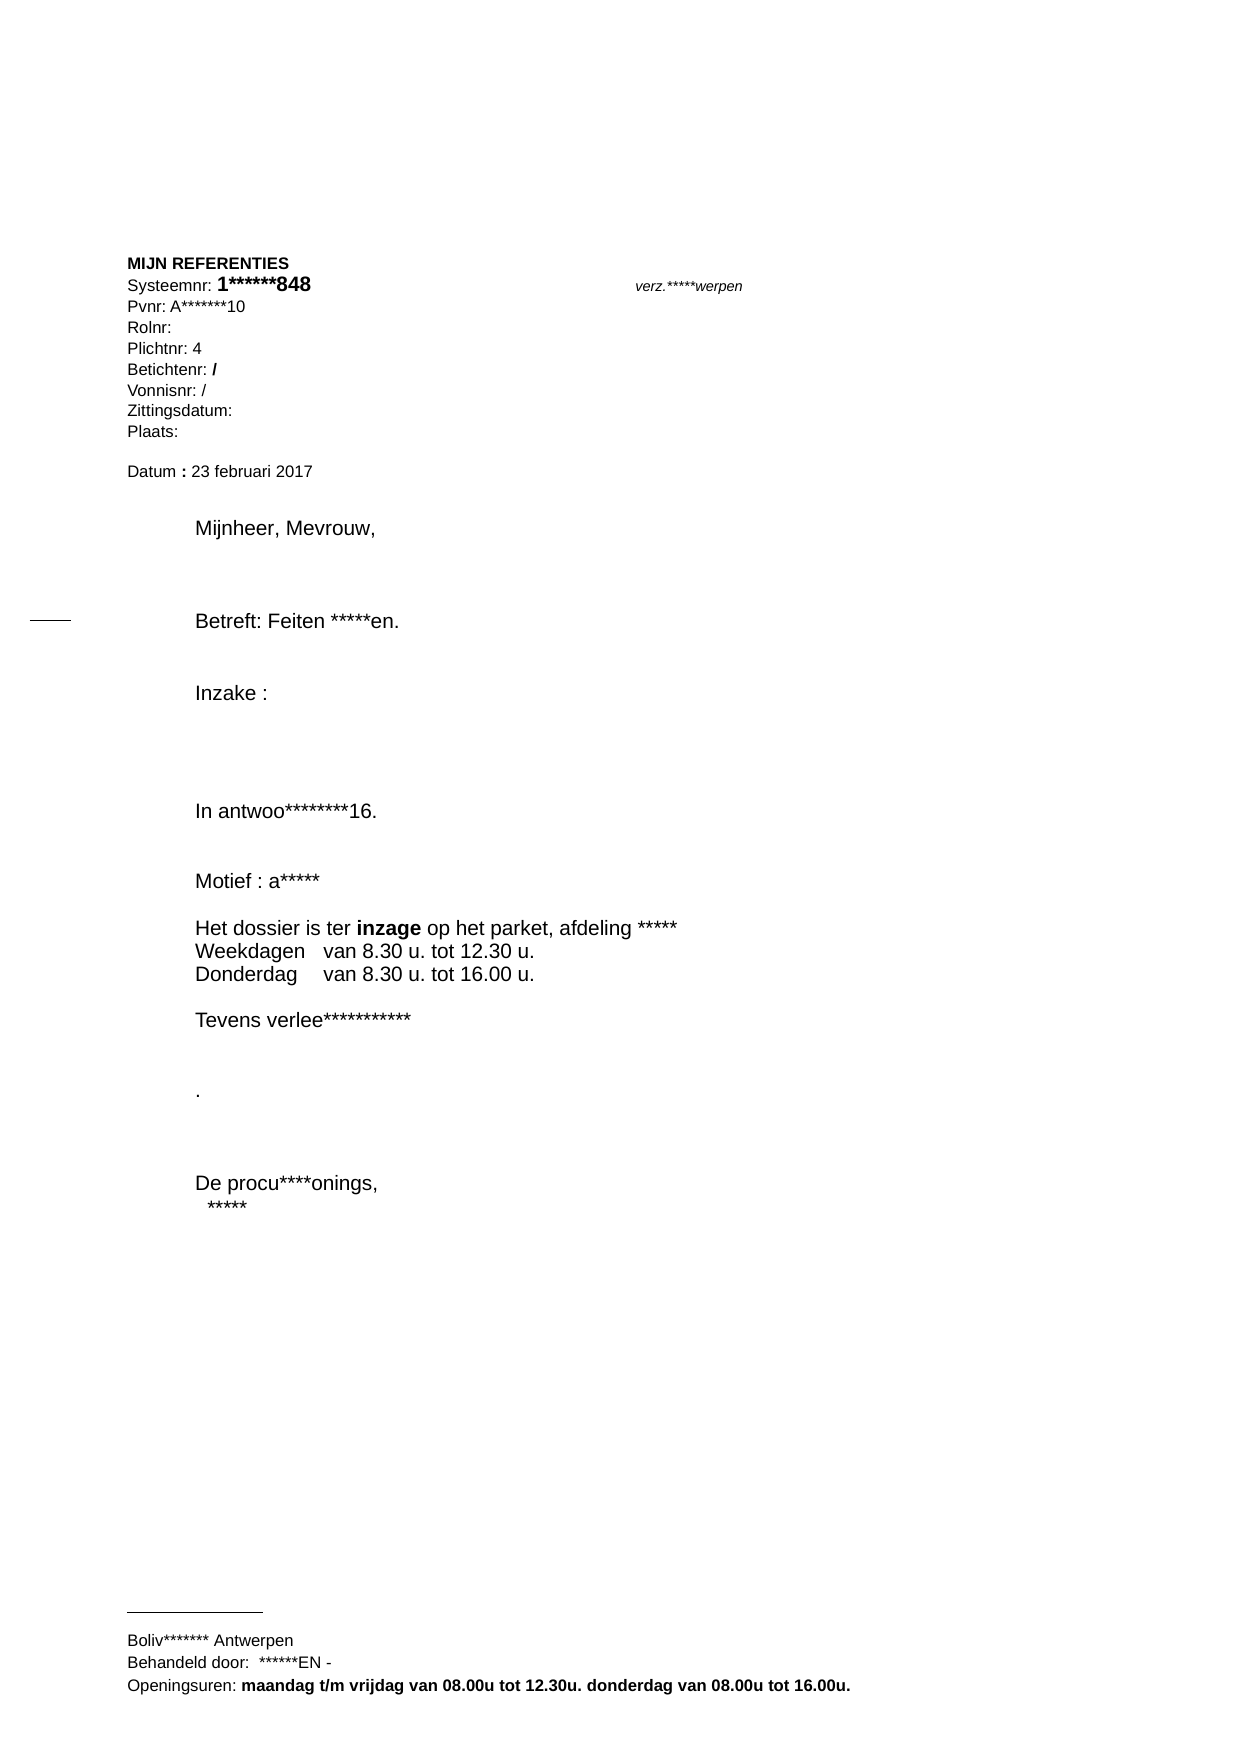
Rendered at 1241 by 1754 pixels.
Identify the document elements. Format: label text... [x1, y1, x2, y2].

text Donderdag van 8.30 u. tot 16.00 u. [195, 963, 1146, 986]
text Systeemnr: 1******848 verz.*****werpen [127, 275, 1146, 296]
text De procu****onings, [195, 1172, 1146, 1195]
text Pvnr: A*******10 [127, 296, 1146, 317]
text . [195, 1079, 1146, 1102]
text Het dossier is ter inzage op het parket, afdeling ***** [195, 916, 1146, 939]
text MIJN REFERENTIES [127, 248, 1146, 275]
text Mijnheer, Mevrouw, [195, 517, 1146, 540]
text Plaats: [127, 421, 1146, 442]
text Betichtenr: / [127, 358, 1146, 379]
text Betreft: Feiten *****en. [195, 610, 1146, 633]
text Inzake : [195, 682, 1146, 705]
text In antwoo********16. [195, 800, 1146, 823]
text Datum : 23 februari 2017 [127, 461, 1146, 481]
text Motief : a***** [195, 870, 1146, 893]
text Zittingsdatum: [127, 400, 1146, 421]
text Vonnisnr: / [127, 379, 1146, 400]
text Plichtnr: 4 [127, 338, 1146, 358]
text Tevens verlee*********** [195, 1009, 1146, 1032]
text Weekdagen van 8.30 u. tot 12.30 u. [195, 939, 1146, 963]
text Rolnr: [127, 317, 1146, 338]
text ***** [195, 1195, 1146, 1221]
